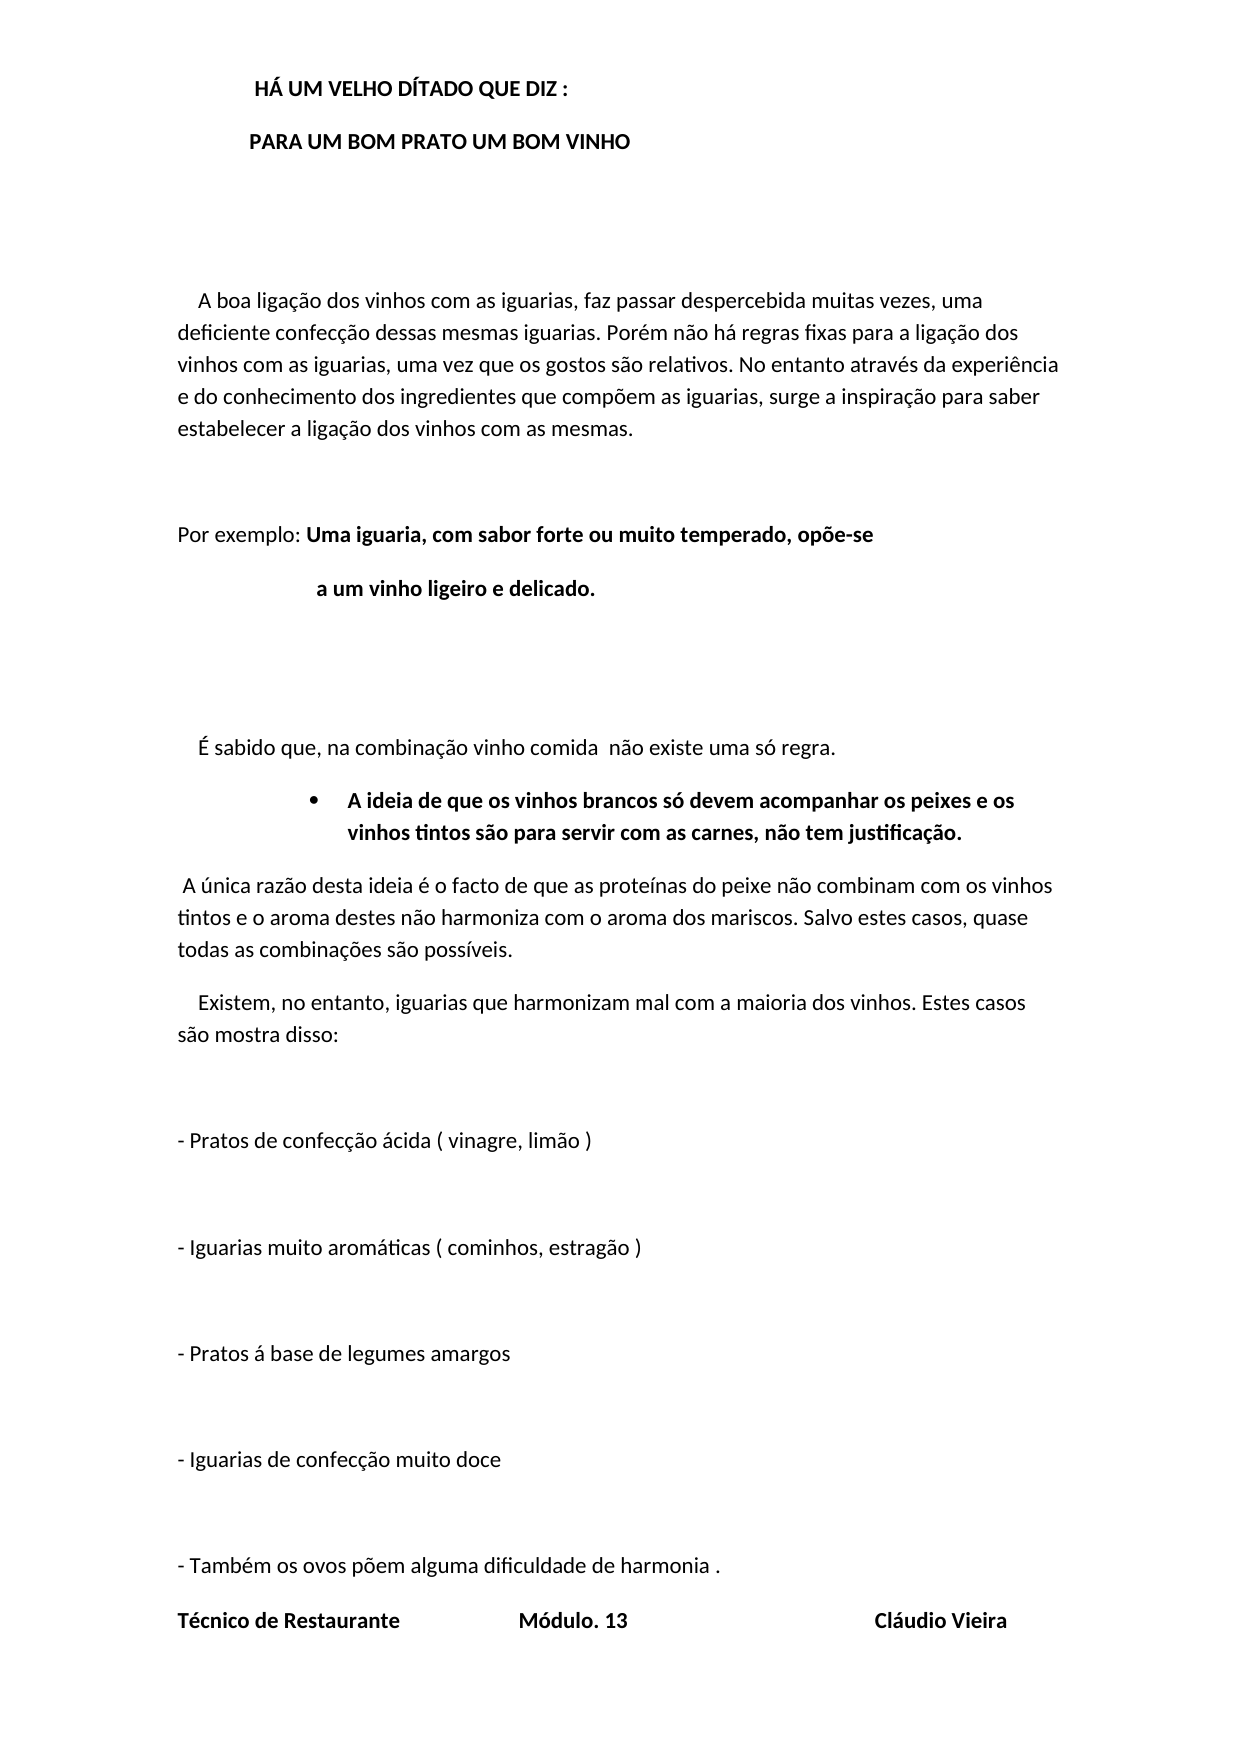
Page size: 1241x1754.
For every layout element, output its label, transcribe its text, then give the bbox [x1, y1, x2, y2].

text HÁ UM VELHO DÍTADO QUE DIZ : [177, 74, 1063, 102]
text - Pratos á base de legumes amargos [177, 1339, 1063, 1367]
text É sabido que, na combinação vinho comida não existe uma só regra. [177, 733, 1063, 761]
text Por exemplo: Uma iguaria, com sabor forte ou muito temperado, opõe-se [177, 521, 1063, 549]
text - Pratos de confecção ácida ( vinagre, limão ) [177, 1127, 1063, 1154]
text a um vinho ligeiro e delicado. [177, 574, 1063, 602]
text A única razão desta ideia é o facto de que as proteínas do peixe não combinam com os vinhos tintos e o aroma destes não harmoniza com o aroma dos mariscos. Salvo estes casos, quase todas as combinações são possíveis. [177, 871, 1063, 963]
text - Iguarias muito aromáticas ( cominhos, estragão ) [177, 1233, 1063, 1261]
list A ideia de que os vinhos brancos só devem acompanhar os peixes e os vinhos tintos são para servir com as carnes, não tem justificação. [310, 786, 1063, 846]
text Existem, no entanto, iguarias que harmonizam mal com a maioria dos vinhos. Estes casos são mostra disso: [177, 988, 1063, 1048]
text - Iguarias de confecção muito doce [177, 1445, 1063, 1473]
text A boa ligação dos vinhos com as iguarias, faz passar despercebida muitas vezes, uma deficiente confecção dessas mesmas iguarias. Porém não há regras fixas para a ligação dos vinhos com as iguarias, uma vez que os gostos são relativos. No entanto através da experiência e do conhecimento dos ingredientes que compõem as iguarias, surge a inspiração para saber estabelecer a ligação dos vinhos com as mesmas. [177, 286, 1063, 443]
text PARA UM BOM PRATO UM BOM VINHO [177, 127, 1063, 155]
text - Também os ovos põem alguma dificuldade de harmonia . [177, 1551, 1063, 1579]
